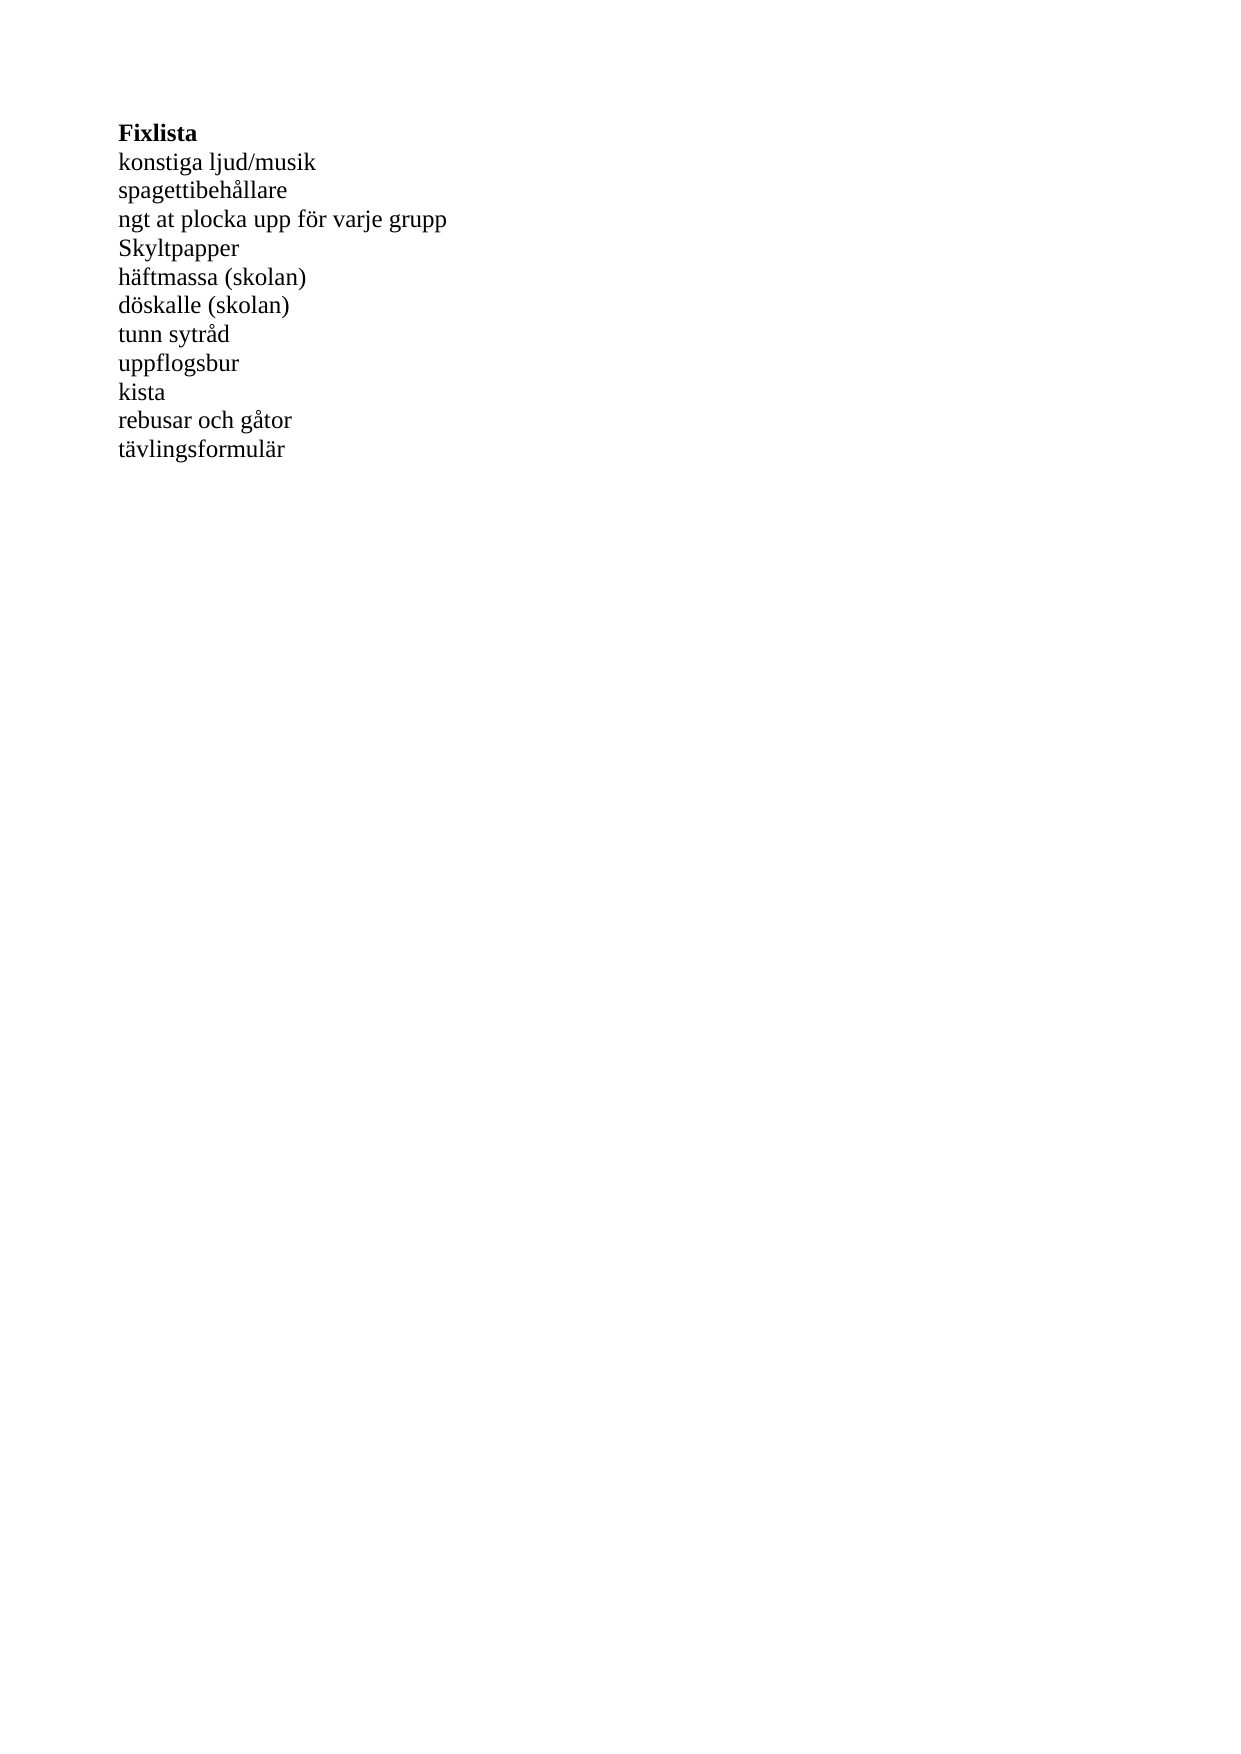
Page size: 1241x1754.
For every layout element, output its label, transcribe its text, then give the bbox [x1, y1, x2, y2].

text tävlingsformulär [118, 434, 1122, 463]
text Fixlista [118, 118, 1122, 147]
text konstiga ljud/musik [118, 147, 1122, 176]
text tunn sytråd [118, 319, 1122, 348]
text spagettibehållare [118, 176, 1122, 204]
text rebusar och gåtor [118, 406, 1122, 434]
text häftmassa (skolan) [118, 262, 1122, 291]
text kista [118, 377, 1122, 406]
text Skyltpapper [118, 233, 1122, 262]
text döskalle (skolan) [118, 291, 1122, 319]
text uppflogsbur [118, 348, 1122, 377]
text ngt at plocka upp för varje grupp [118, 204, 1122, 233]
